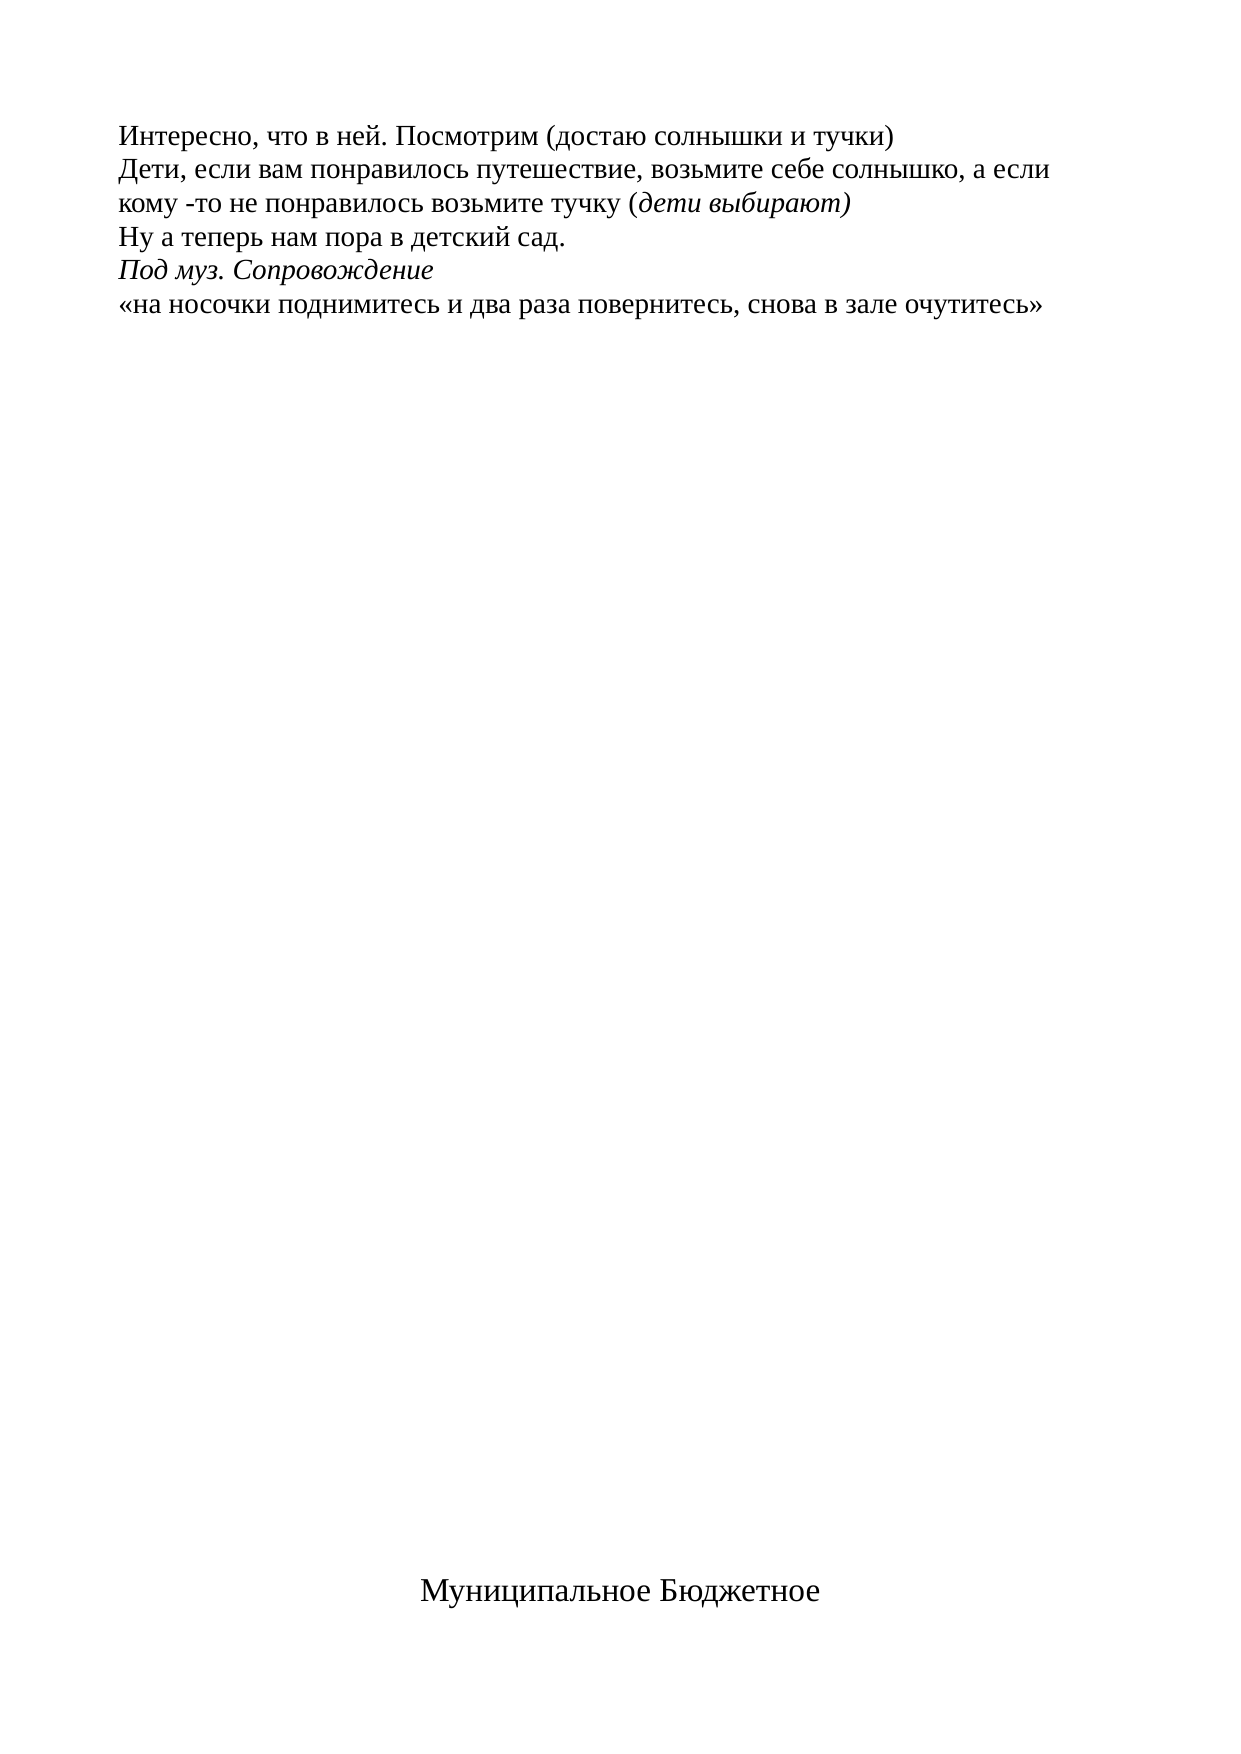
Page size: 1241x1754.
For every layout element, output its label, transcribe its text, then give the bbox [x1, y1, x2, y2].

text Под муз. Сопровождение [118, 252, 1122, 286]
text «на носочки поднимитесь и два раза повернитесь, снова в зале очутитесь» [118, 286, 1122, 319]
text Ну а теперь нам пора в детский сад. [118, 219, 1122, 252]
text Муниципальное Бюджетное [118, 1570, 1122, 1608]
text кому -то не понравилось возьмите тучку (дети выбирают) [118, 185, 1122, 219]
text Дети, если вам понравилось путешествие, возьмите себе солнышко, а если [118, 152, 1122, 185]
text Интересно, что в ней. Посмотрим (достаю солнышки и тучки) [118, 118, 1122, 152]
